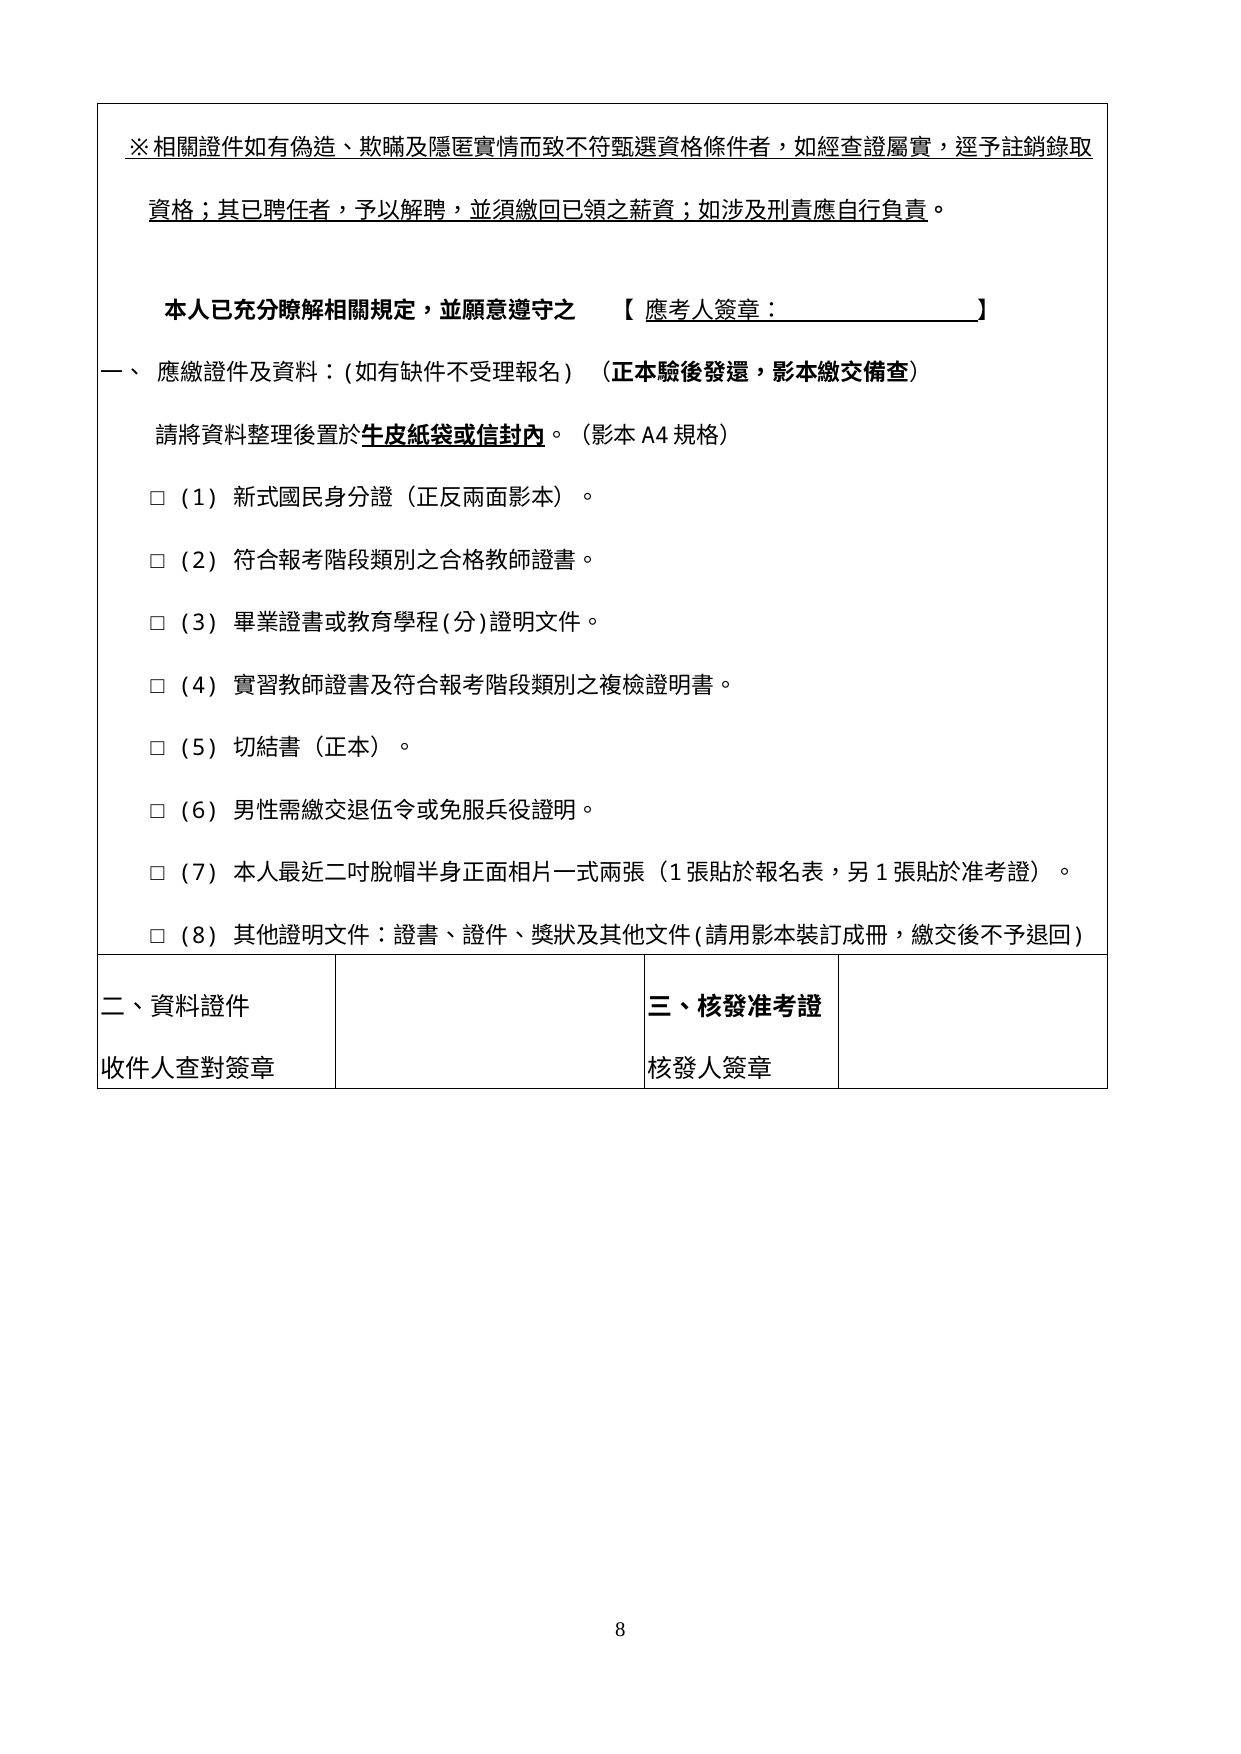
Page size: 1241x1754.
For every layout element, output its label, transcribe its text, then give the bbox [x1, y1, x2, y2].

table_cell [336, 955, 644, 1087]
table_header ※相關證件如有偽造、欺瞞及隱匿實情而致不符甄選資格條件者，如經查證屬實，逕予註銷錄取資格；其已聘任者，予以解聘，並須繳回已領之薪資；如涉及刑責應自行負責。 本人已充分瞭解相關規定，並願意遵守之 【 應考人簽章： 】 一、 應繳證件及資料：(如有缺件不受理報名) （正本驗後發還，影本繳交備查） 請將資料整理後置於牛皮紙袋或信封內。（影本A4規格） □ (1) 新式國民身分證（正反兩面影本）。 □ (2) 符合報考階段類別之合格教師證書。 □ (3) 畢業證書或教育學程(分)證明文件。 □ (4) 實習教師證書及符合報考階段類別之複檢證明書。 □ (5) 切結書（正本）。 □ (6) 男性需繳交退伍令或免服兵役證明。 □ (7) 本人最近二吋脫帽半身正面相片一式兩張（1張貼於報名表，另1張貼於准考證）。 □ (8) 其他證明文件：證書、證件、獎狀及其他文件(請用影本裝訂成冊，繳交後不予退回) [98, 104, 1107, 954]
table_cell 二、資料證件 收件人查對簽章 [98, 955, 335, 1087]
table_cell 三、核發准考證 核發人簽章 [645, 955, 838, 1087]
table_cell [839, 955, 1107, 1087]
